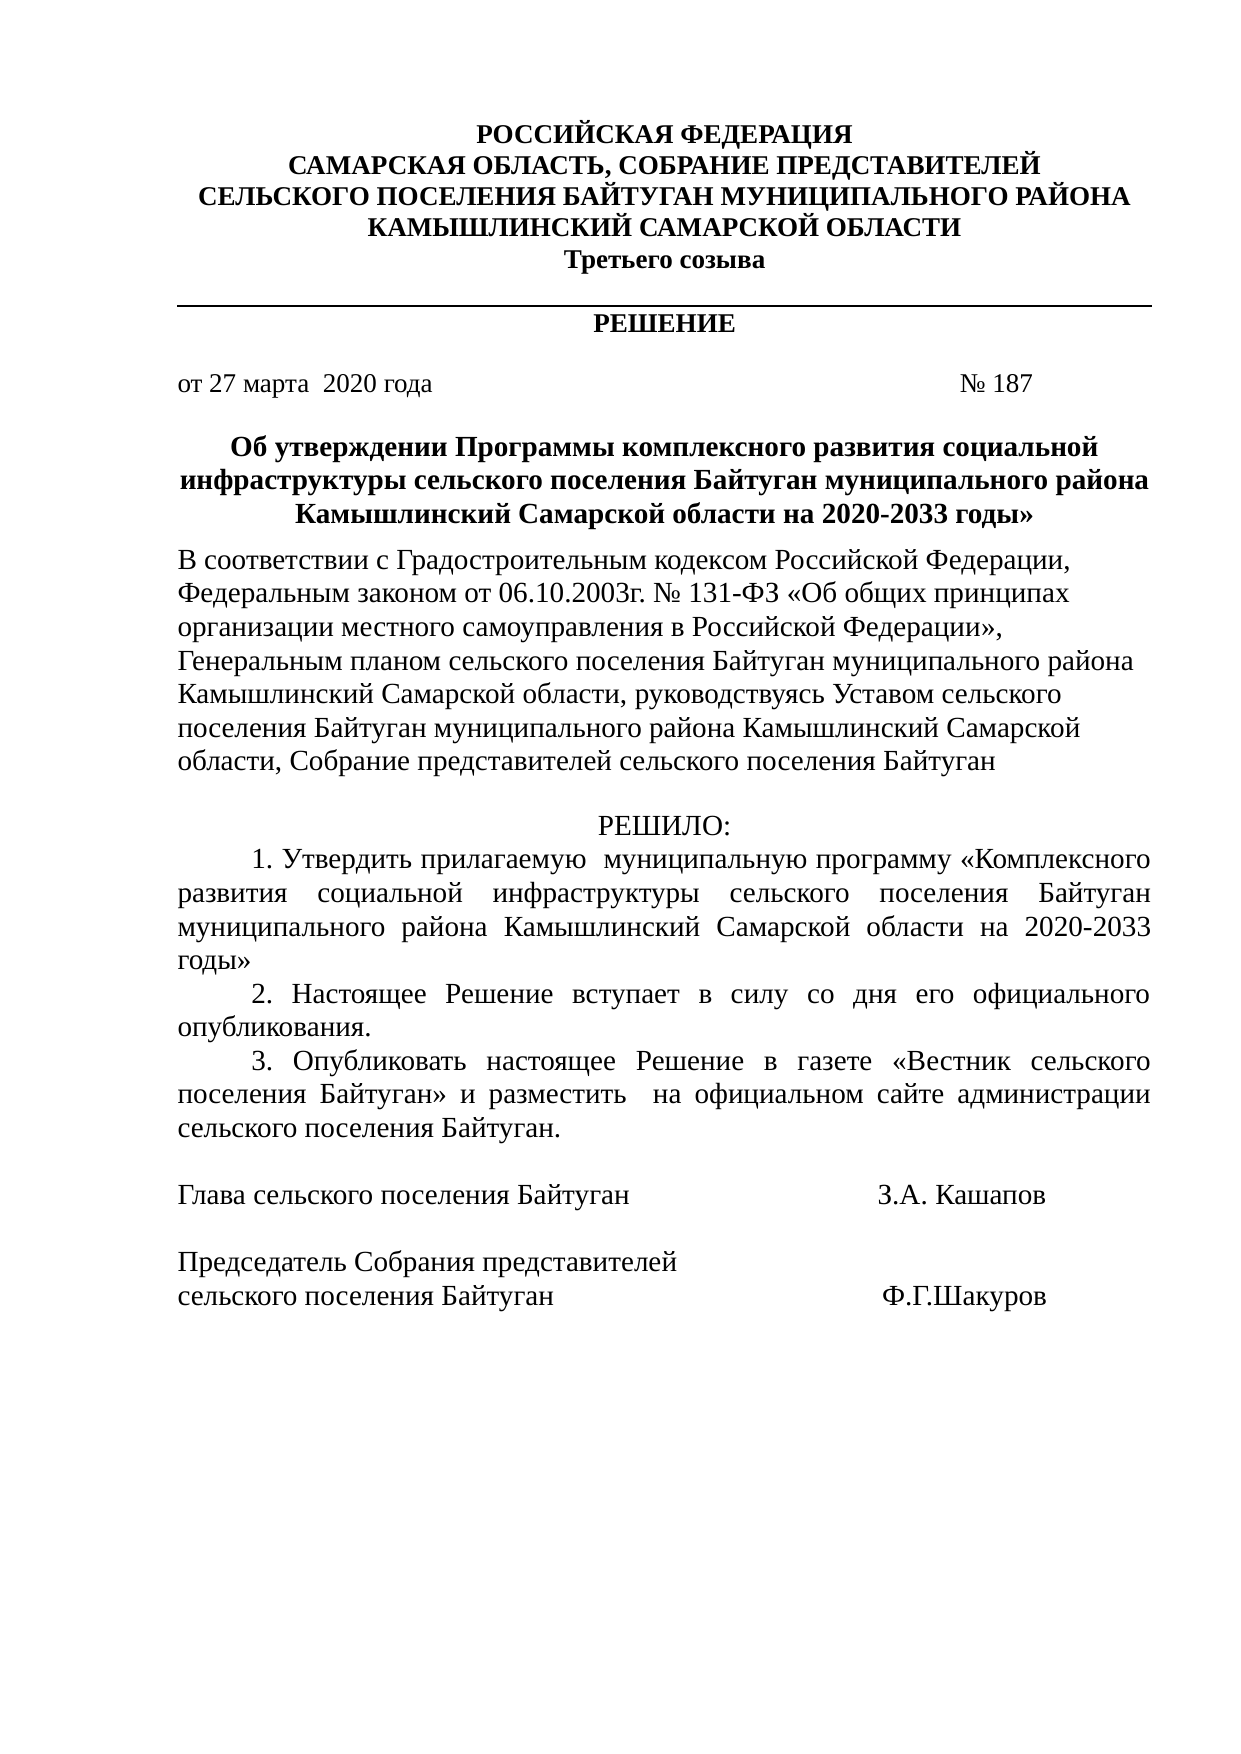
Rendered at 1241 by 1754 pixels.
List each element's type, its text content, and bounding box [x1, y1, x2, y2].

text Об утверждении Программы комплексного развития социальной инфраструктуры сельского поселения Байтуган муниципального района Камышлинский Самарской области на 2020-2033 годы» [177, 429, 1152, 529]
text РОССИЙСКАЯ ФЕДЕРАЦИЯ [177, 118, 1152, 149]
text Третьего созыва [177, 243, 1152, 274]
text Глава сельского поселения Байтуган З.А. Кашапов [177, 1177, 1152, 1211]
text 2. Настоящее Решение вступает в силу со дня его официального опубликования. [177, 976, 1152, 1043]
text РЕШИЛО: [177, 808, 1152, 842]
text 1. Утвердить прилагаемую муниципальную программу «Комплексного развития социальной инфраструктуры сельского поселения Байтуган муниципального района Камышлинский Самарской области на 2020-2033 годы» [177, 842, 1152, 976]
text РЕШЕНИЕ [177, 307, 1152, 338]
text В соответствии с Градостроительным кодексом Российской Федерации, Федеральным законом от 06.10.2003г. № 131-ФЗ «Об общих принципах организации местного самоуправления в Российской Федерации», Генеральным планом сельского поселения Байтуган муниципального района Камышлинский Самарской области, руководствуясь Уставом сельского поселения Байтуган муниципального района Камышлинский Самарской области, Собрание представителей сельского поселения Байтуган [177, 542, 1152, 777]
text САМАРСКАЯ ОБЛАСТЬ, СОБРАНИЕ ПРЕДСТАВИТЕЛЕЙ [177, 149, 1152, 180]
text от 27 марта 2020 года № 187 [177, 367, 1152, 398]
text сельского поселения Байтуган Ф.Г.Шакуров [177, 1278, 1152, 1311]
text СЕЛЬСКОГО ПОСЕЛЕНИЯ БАЙТУГАН МУНИЦИПАЛЬНОГО РАЙОНА КАМЫШЛИНСКИЙ САМАРСКОЙ ОБЛАСТИ [177, 180, 1152, 243]
text 3. Опубликовать настоящее Решение в газете «Вестник сельского поселения Байтуган» и разместить на официальном сайте администрации сельского поселения Байтуган. [177, 1043, 1152, 1143]
text Председатель Собрания представителей [177, 1244, 1152, 1278]
